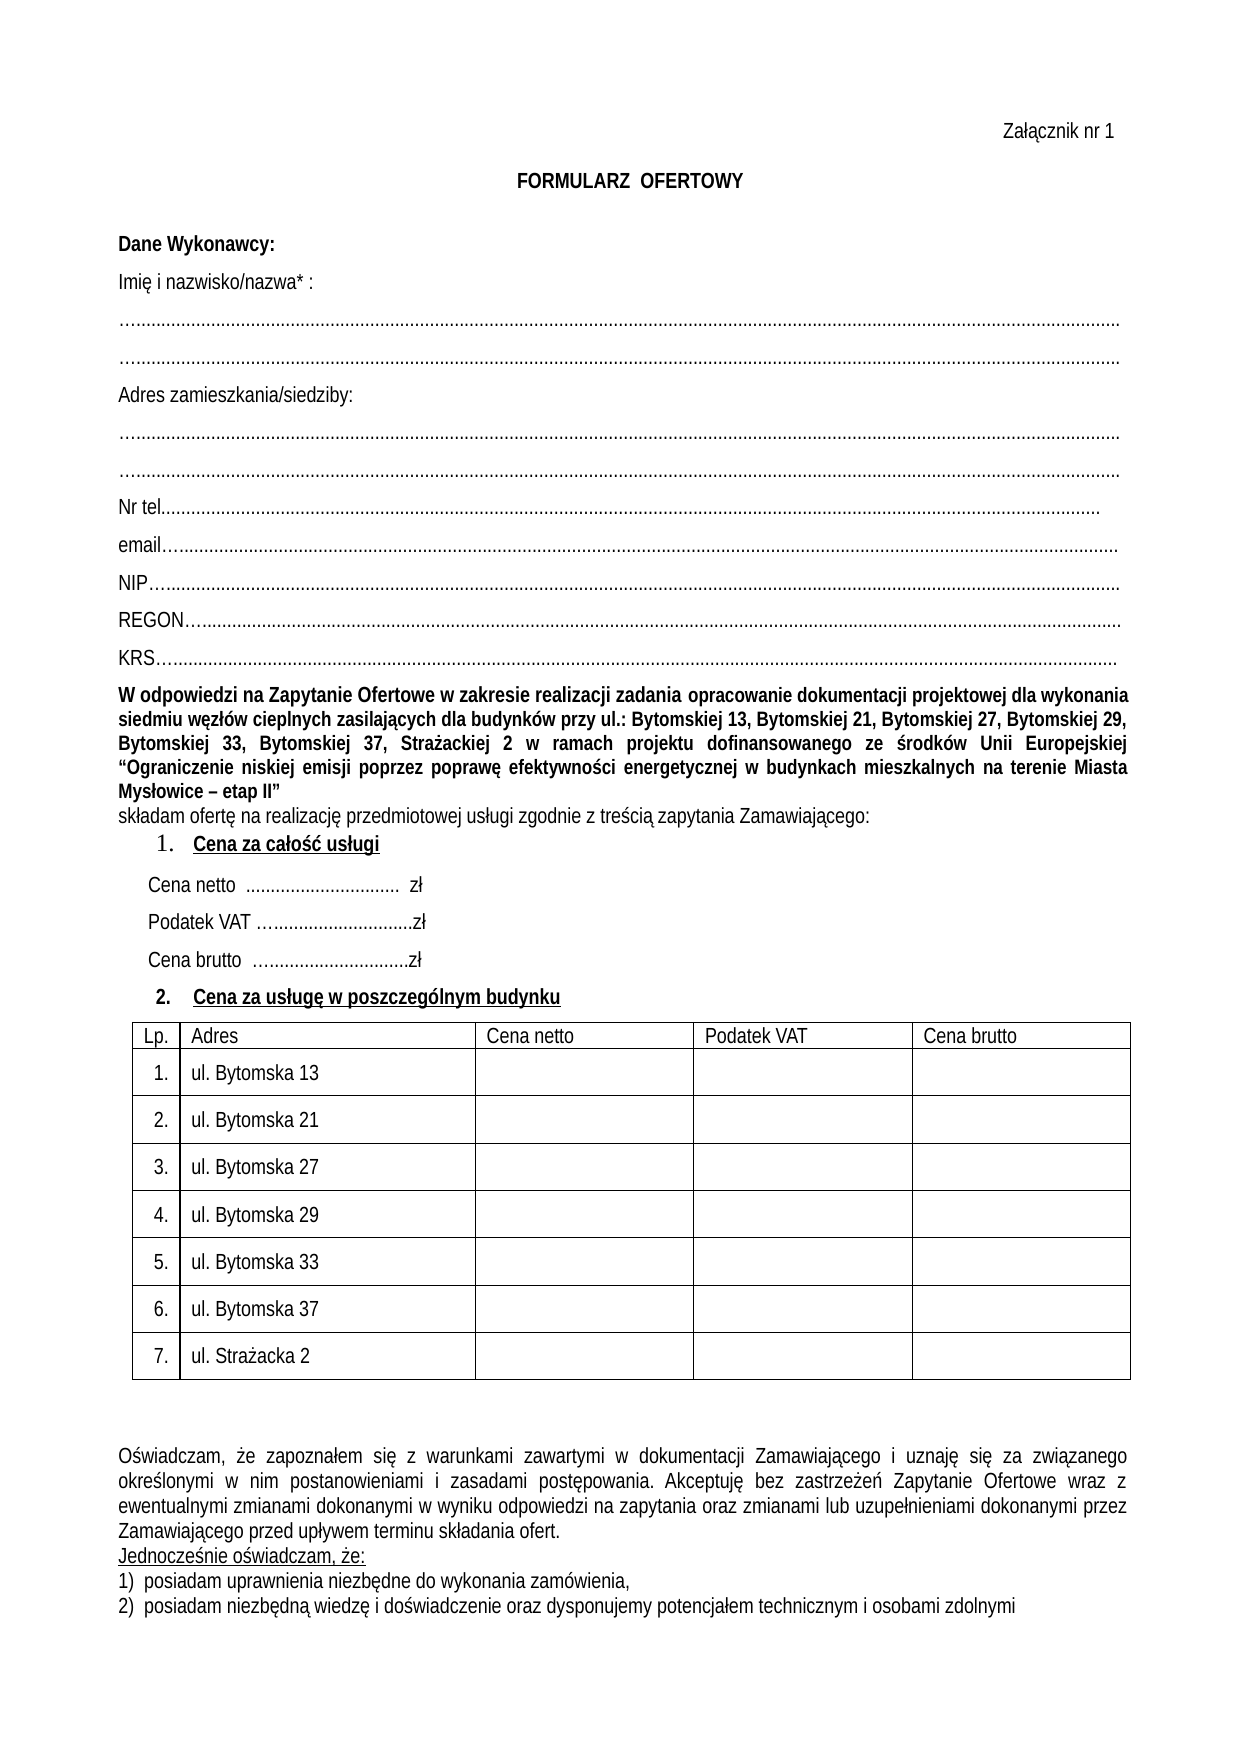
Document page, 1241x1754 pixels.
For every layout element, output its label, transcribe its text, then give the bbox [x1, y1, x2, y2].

table_cell [913, 1191, 1130, 1237]
table_cell [476, 1333, 693, 1379]
table_cell [694, 1049, 912, 1095]
text …...................................................................................................................................................................................................... [118, 306, 1129, 331]
text W odpowiedzi na Zapytanie Ofertowe w zakresie realizacji zadania opracowanie dokumentacji projektowej dla wykonania siedmiu węzłów cieplnych zasilających dla budynków przy ul.: Bytomskiej 13, Bytomskiej 21, Bytomskiej 27, Bytomskiej 29, Bytomskiej 33, Bytomskiej 37, Strażackiej 2 w ramach projektu dofinansowanego ze środków Unii Europejskiej “Ograniczenie niskiej emisji poprzez poprawę efektywności energetycznej w budynkach mieszkalnych na terenie Miasta Mysłowice – etap II” [118, 682, 1129, 803]
table_cell ul. Bytomska 27 [181, 1144, 475, 1190]
table_header Cena netto [476, 1023, 693, 1048]
table_cell [694, 1191, 912, 1237]
table_cell [694, 1333, 912, 1379]
table_cell [694, 1286, 912, 1332]
text email…............................................................................................................................................................................................. [118, 532, 1129, 557]
table_cell [694, 1238, 912, 1284]
table_cell ul. Bytomska 37 [181, 1286, 475, 1332]
table_cell [913, 1333, 1130, 1379]
table_cell ul. Strażacka 2 [181, 1333, 475, 1379]
table_header Podatek VAT [694, 1023, 912, 1048]
table_cell ul. Bytomska 29 [181, 1191, 475, 1237]
list Cena za usługę w poszczególnym budynku [156, 984, 1129, 1009]
text REGON….........................................................................................................................................................................................KRS….............................................................................................................................................................................................. [118, 607, 1129, 670]
table_cell 7. [133, 1333, 179, 1379]
text Cena netto ............................... zł [118, 871, 1129, 897]
table_cell [476, 1238, 693, 1284]
text Jednocześnie oświadczam, że: 1) posiadam uprawnienia niezbędne do wykonania zamówienia, [118, 1543, 1129, 1593]
table_cell [913, 1049, 1130, 1095]
table_cell ul. Bytomska 21 [181, 1096, 475, 1143]
table_cell [476, 1049, 693, 1095]
text …...................................................................................................................................................................................................... [118, 344, 1129, 369]
table_cell [913, 1096, 1130, 1143]
text Dane Wykonawcy: [118, 231, 1129, 256]
text Imię i nazwisko/nazwa* : [118, 269, 1129, 294]
table_cell [694, 1096, 912, 1143]
text Podatek VAT …............................zł [118, 909, 1129, 934]
table_header Cena brutto [913, 1023, 1130, 1048]
table_cell 4. [133, 1191, 179, 1237]
table_cell [476, 1191, 693, 1237]
text …...................................................................................................................................................................................................... Nr tel............................................................................................................................................................................................. [118, 457, 1129, 519]
table_header Adres [181, 1023, 475, 1048]
table_cell 3. [133, 1144, 179, 1190]
text …...................................................................................................................................................................................................... [118, 419, 1129, 444]
text Załącznik nr 1 [118, 118, 1129, 143]
text FORMULARZ OFERTOWY [118, 168, 1129, 193]
table_cell 1. [133, 1049, 179, 1095]
table_cell [913, 1144, 1130, 1190]
text Adres zamieszkania/siedziby: [118, 381, 1129, 407]
text składam ofertę na realizację przedmiotowej usługi zgodnie z treścią zapytania Zamawiającego: [118, 803, 1129, 828]
table_cell [476, 1286, 693, 1332]
table_cell [694, 1144, 912, 1190]
table_cell [476, 1144, 693, 1190]
table_cell [913, 1238, 1130, 1284]
table_cell 5. [133, 1238, 179, 1284]
list Cena za całość usługi [156, 828, 1129, 857]
text Oświadczam, że zapoznałem się z warunkami zawartymi w dokumentacji Zamawiającego i uznaję się za związanego określonymi w nim postanowieniami i zasadami postępowania. Akceptuję bez zastrzeżeń Zapytanie Ofertowe wraz z ewentualnymi zmianami dokonanymi w wyniku odpowiedzi na zapytania oraz zmianami lub uzupełnieniami dokonanymi przez Zamawiającego przed upływem terminu składania ofert. [118, 1443, 1129, 1543]
text 2) posiadam niezbędną wiedzę i doświadczenie oraz dysponujemy potencjałem technicznym i osobami zdolnymi [118, 1593, 1129, 1618]
table_cell [476, 1096, 693, 1143]
table_cell ul. Bytomska 33 [181, 1238, 475, 1284]
table_cell ul. Bytomska 13 [181, 1049, 475, 1095]
table_cell 6. [133, 1286, 179, 1332]
text NIP…................................................................................................................................................................................................ [118, 569, 1129, 594]
table_cell 2. [133, 1096, 179, 1143]
table_cell [913, 1286, 1130, 1332]
text Cena brutto …............................zł [118, 947, 1129, 972]
table_header Lp. [133, 1023, 179, 1048]
